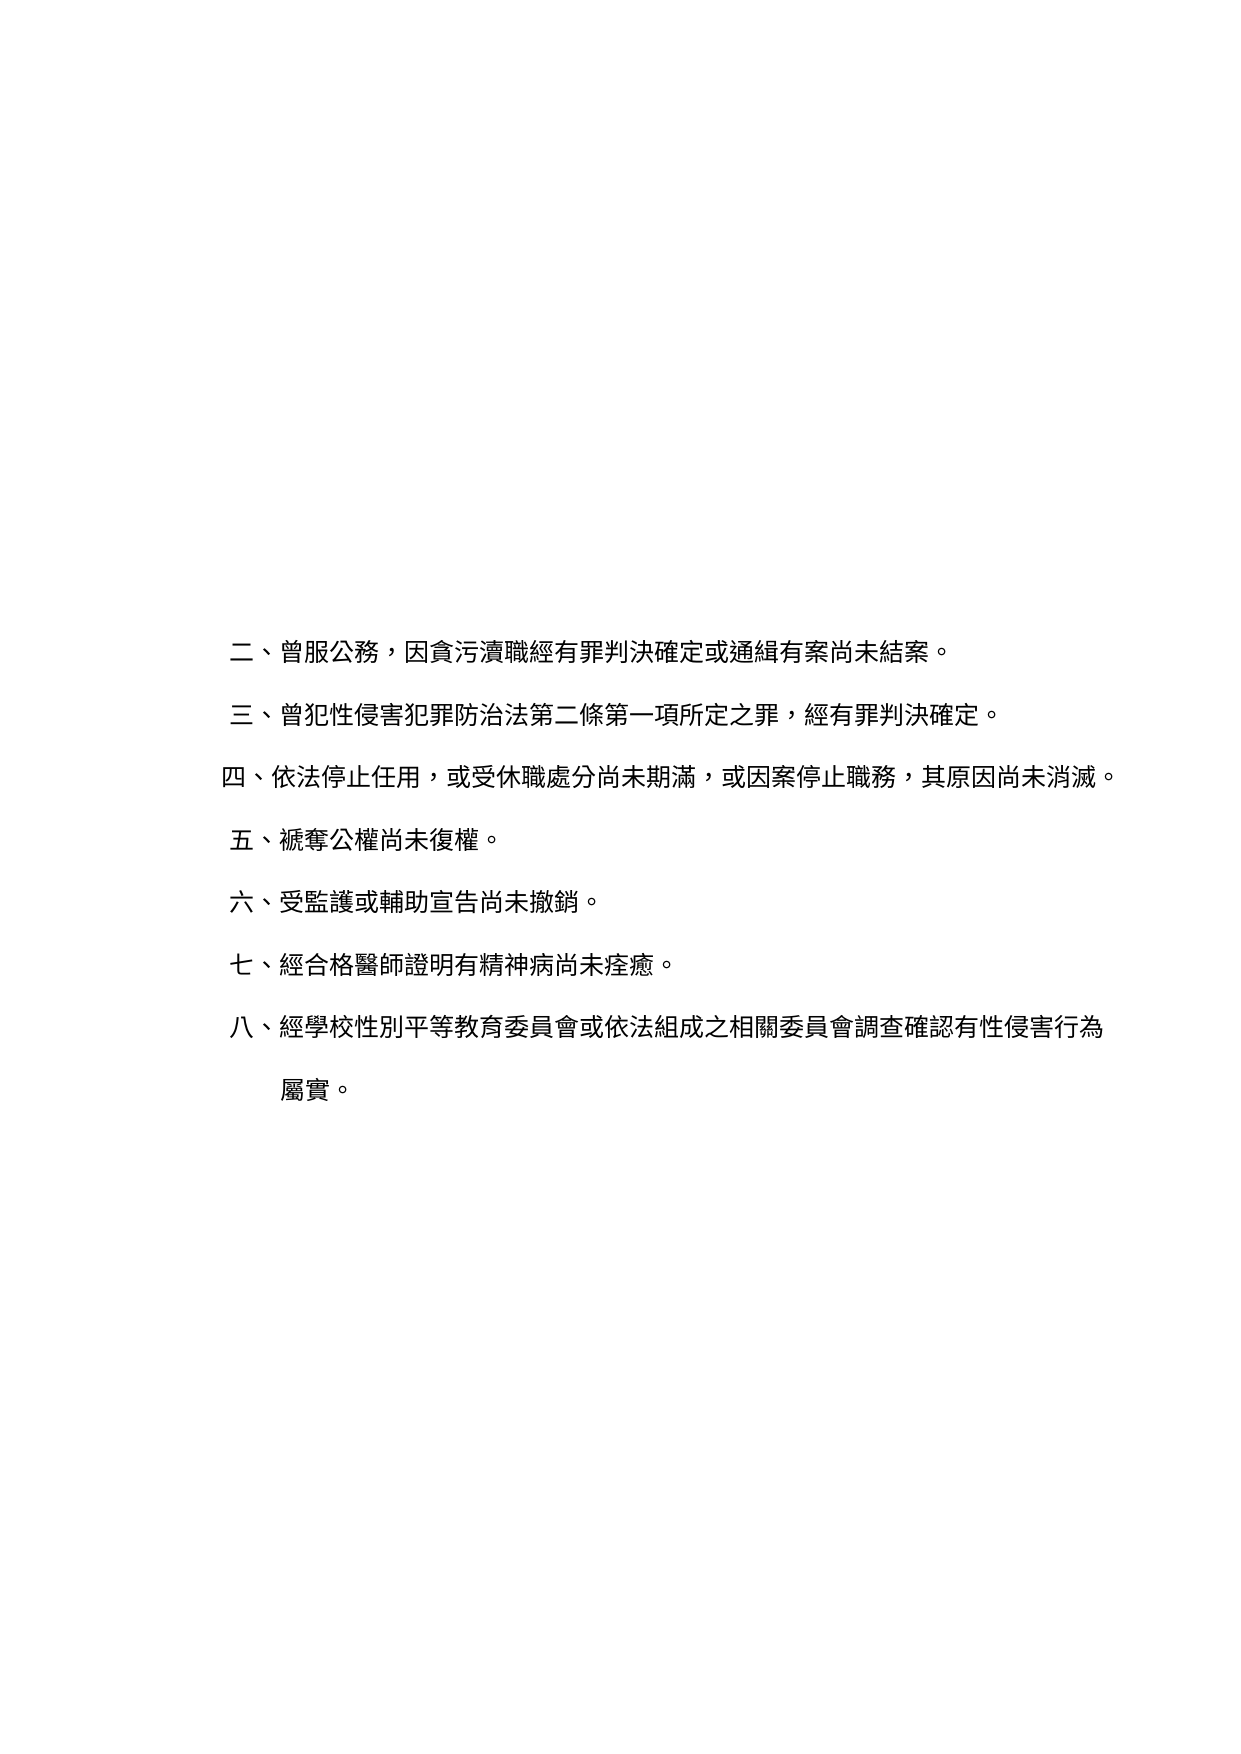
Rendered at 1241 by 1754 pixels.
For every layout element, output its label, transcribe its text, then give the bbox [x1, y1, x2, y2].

text 八、經學校性別平等教育委員會或依法組成之相關委員會調查確認有性侵害行為 屬實。 [229, 984, 1122, 1109]
text 三、曾犯性侵害犯罪防治法第二條第一項所定之罪，經有罪判決確定。 [118, 672, 1122, 734]
text 四、依法停止任用，或受休職處分尚未期滿，或因案停止職務，其原因尚未消滅。 [221, 734, 1122, 797]
text 七、經合格醫師證明有精神病尚未痊癒。 [118, 922, 1122, 984]
text 二、曾服公務，因貪污瀆職經有罪判決確定或通緝有案尚未結案。 [118, 609, 1122, 672]
text 六、受監護或輔助宣告尚未撤銷。 [118, 859, 1122, 922]
text 五、褫奪公權尚未復權。 [118, 797, 1122, 859]
